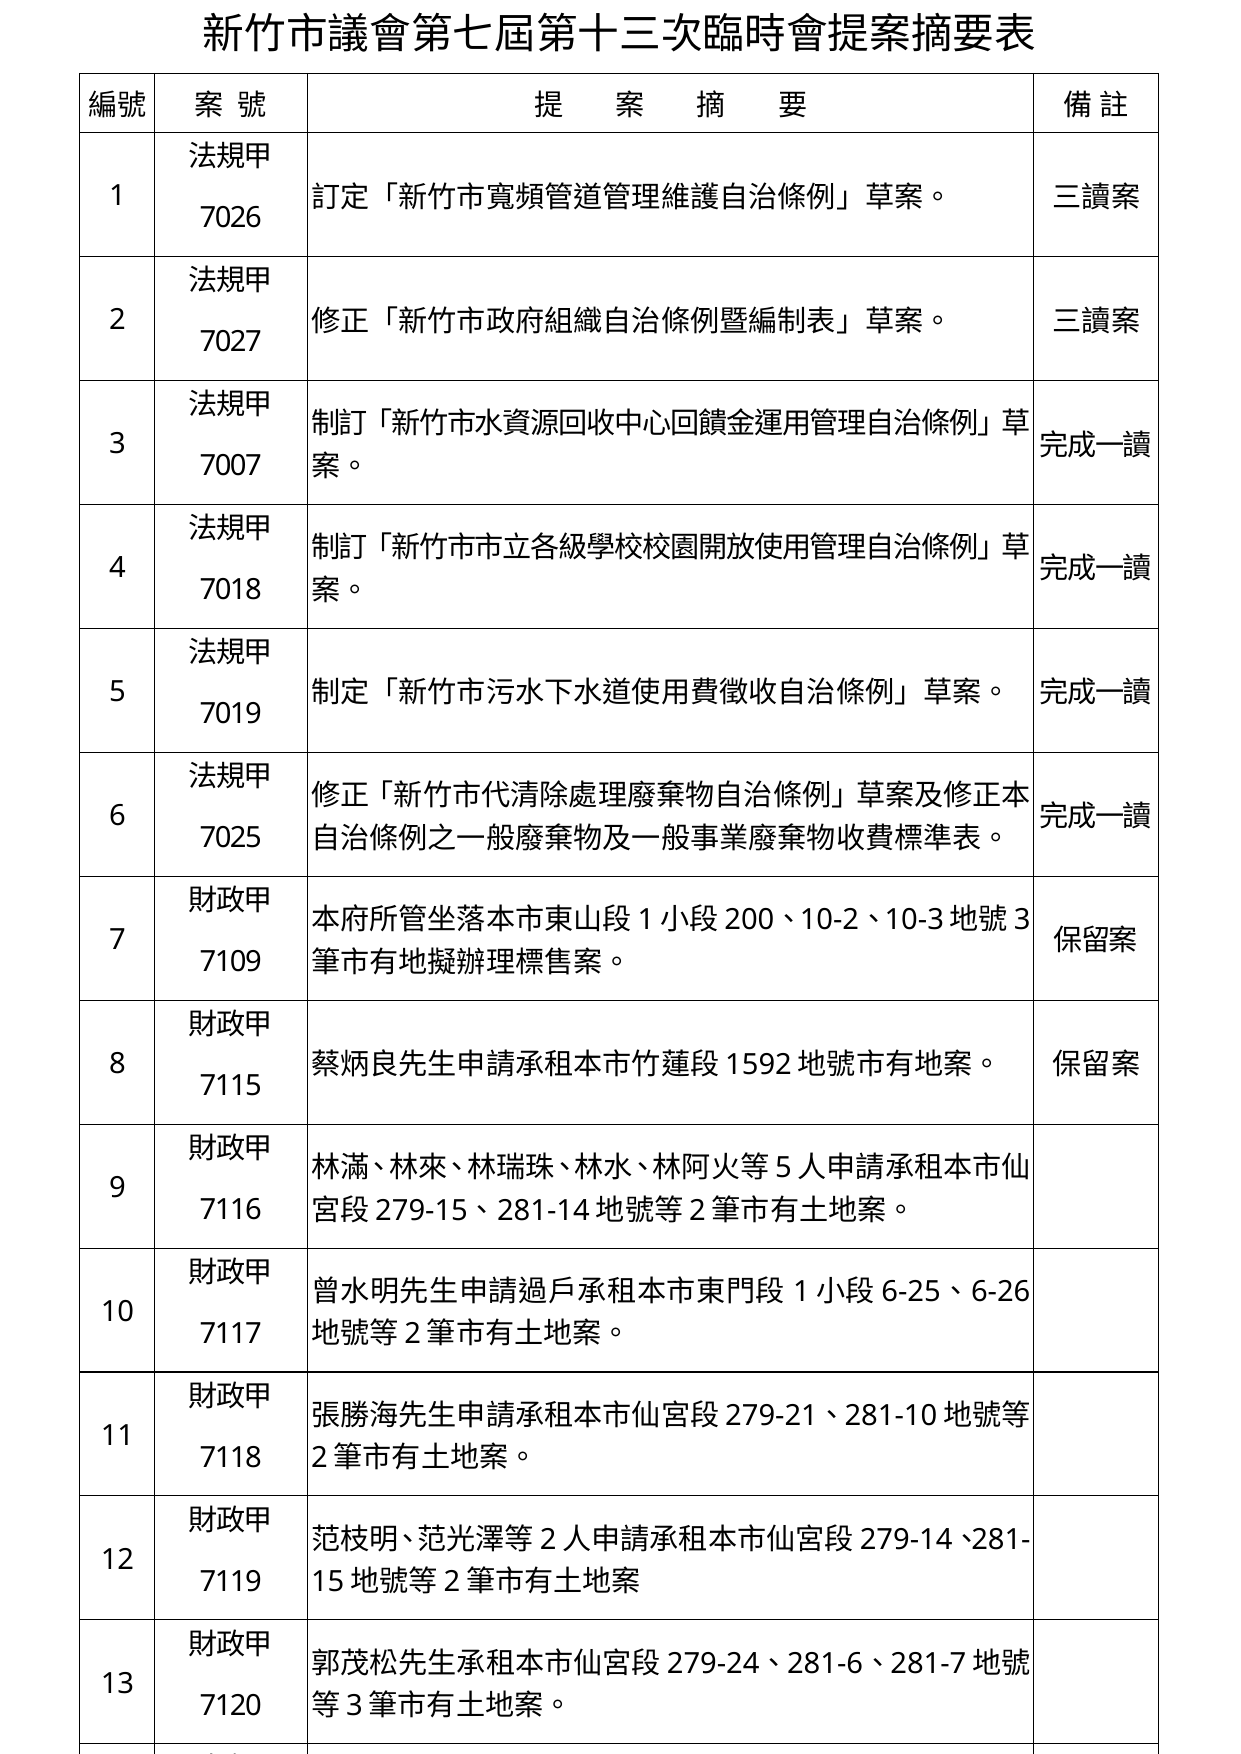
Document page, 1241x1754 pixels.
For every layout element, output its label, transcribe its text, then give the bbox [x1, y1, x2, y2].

table_cell 本府所管坐落本市東山段1小段200、10-2、10-3地號3筆市有地擬辦理標售案。 [308, 877, 1033, 999]
table_cell 財政甲7118 [155, 1373, 307, 1495]
table_cell 財政甲7109 [155, 877, 307, 999]
table_cell 法規甲7007 [155, 381, 307, 504]
table_cell [1034, 1744, 1158, 1754]
table_cell [1034, 1249, 1158, 1371]
table_cell 法規甲7027 [155, 257, 307, 380]
table_cell 范枝明、范光澤等2人申請承租本市仙宮段279-14、281-15地號等2筆市有土地案 [308, 1496, 1033, 1619]
table_cell 財政甲7120 [155, 1620, 307, 1743]
table_cell 12 [80, 1496, 154, 1619]
table_cell 完成一讀 [1034, 753, 1158, 876]
table_cell 財政甲7121 [155, 1744, 307, 1754]
table_cell 曾水明先生申請過戶承租本市東門段1小段6-25、6-26地號等2筆市有土地案。 [308, 1249, 1033, 1371]
table_cell 3 [80, 381, 154, 504]
table_cell 提 案 摘 要 [308, 74, 1033, 132]
table_cell 9 [80, 1125, 154, 1247]
table_cell 財政甲7115 [155, 1001, 307, 1123]
table_cell [1034, 1496, 1158, 1619]
table_cell 編號 [80, 74, 154, 132]
table_cell 財政甲7119 [155, 1496, 307, 1619]
table_cell 6 [80, 753, 154, 876]
table_cell 制訂「新竹市水資源回收中心回饋金運用管理自治條例」草案。 [308, 381, 1033, 504]
table_cell 蔡炳良先生申請承租本市竹蓮段1592地號市有地案。 [308, 1001, 1033, 1123]
table_cell 制定「新竹市污水下水道使用費徵收自治條例」草案。 [308, 629, 1033, 752]
table_cell 法規甲7025 [155, 753, 307, 876]
table_cell [1034, 1125, 1158, 1247]
table_cell 8 [80, 1001, 154, 1123]
table_cell 修正「新竹市代清除處理廢棄物自治條例」草案及修正本自治條例之一般廢棄物及一般事業廢棄物收費標準表。 [308, 753, 1033, 876]
table_cell 保留案 [1034, 877, 1158, 999]
table_cell 法規甲7018 [155, 505, 307, 628]
table_cell 1 [80, 133, 154, 256]
table_cell 張勝海先生申請承租本市仙宮段279-21、281-10地號等2筆市有土地案。 [308, 1373, 1033, 1495]
table_cell 11 [80, 1373, 154, 1495]
table_cell 備 註 [1034, 74, 1158, 132]
table_cell 郭茂松先生承租本市仙宮段279-24、281-6、281-7地號等3筆市有土地案。 [308, 1620, 1033, 1743]
table_cell [1034, 1373, 1158, 1495]
table_cell 13 [80, 1620, 154, 1743]
table_cell 財政甲7117 [155, 1249, 307, 1371]
table_cell 完成一讀 [1034, 629, 1158, 752]
table_cell 7 [80, 877, 154, 999]
table_cell 法規甲7026 [155, 133, 307, 256]
table_cell 2 [80, 257, 154, 380]
table_cell 三讀案 [1034, 133, 1158, 256]
table_header 新竹市議會第七屆第十三次臨時會提案摘要表 [80, 0, 1159, 73]
table_cell 完成一讀 [1034, 381, 1158, 504]
table_cell 訂定「新竹市寬頻管道管理維護自治條例」草案。 [308, 133, 1033, 256]
table_cell 本市警察局經管宿舍1棟擬辦理報廢拆除案。 [308, 1744, 1033, 1754]
table_cell 4 [80, 505, 154, 628]
table_cell 完成一讀 [1034, 505, 1158, 628]
table_cell 林滿、林來、林瑞珠、林水、林阿火等5人申請承租本市仙宮段279-15、281-14地號等2筆市有土地案。 [308, 1125, 1033, 1247]
table_cell 三讀案 [1034, 257, 1158, 380]
table_cell 5 [80, 629, 154, 752]
table_cell 10 [80, 1249, 154, 1371]
table_cell 保留案 [1034, 1001, 1158, 1123]
table_cell 法規甲7019 [155, 629, 307, 752]
table_cell 制訂「新竹市市立各級學校校園開放使用管理自治條例」草案。 [308, 505, 1033, 628]
table_cell 修正「新竹市政府組織自治條例暨編制表」草案。 [308, 257, 1033, 380]
table_cell 財政甲7116 [155, 1125, 307, 1247]
table_cell 14 [80, 1744, 154, 1754]
table_cell 案 號 [155, 74, 307, 132]
table_cell [1034, 1620, 1158, 1743]
